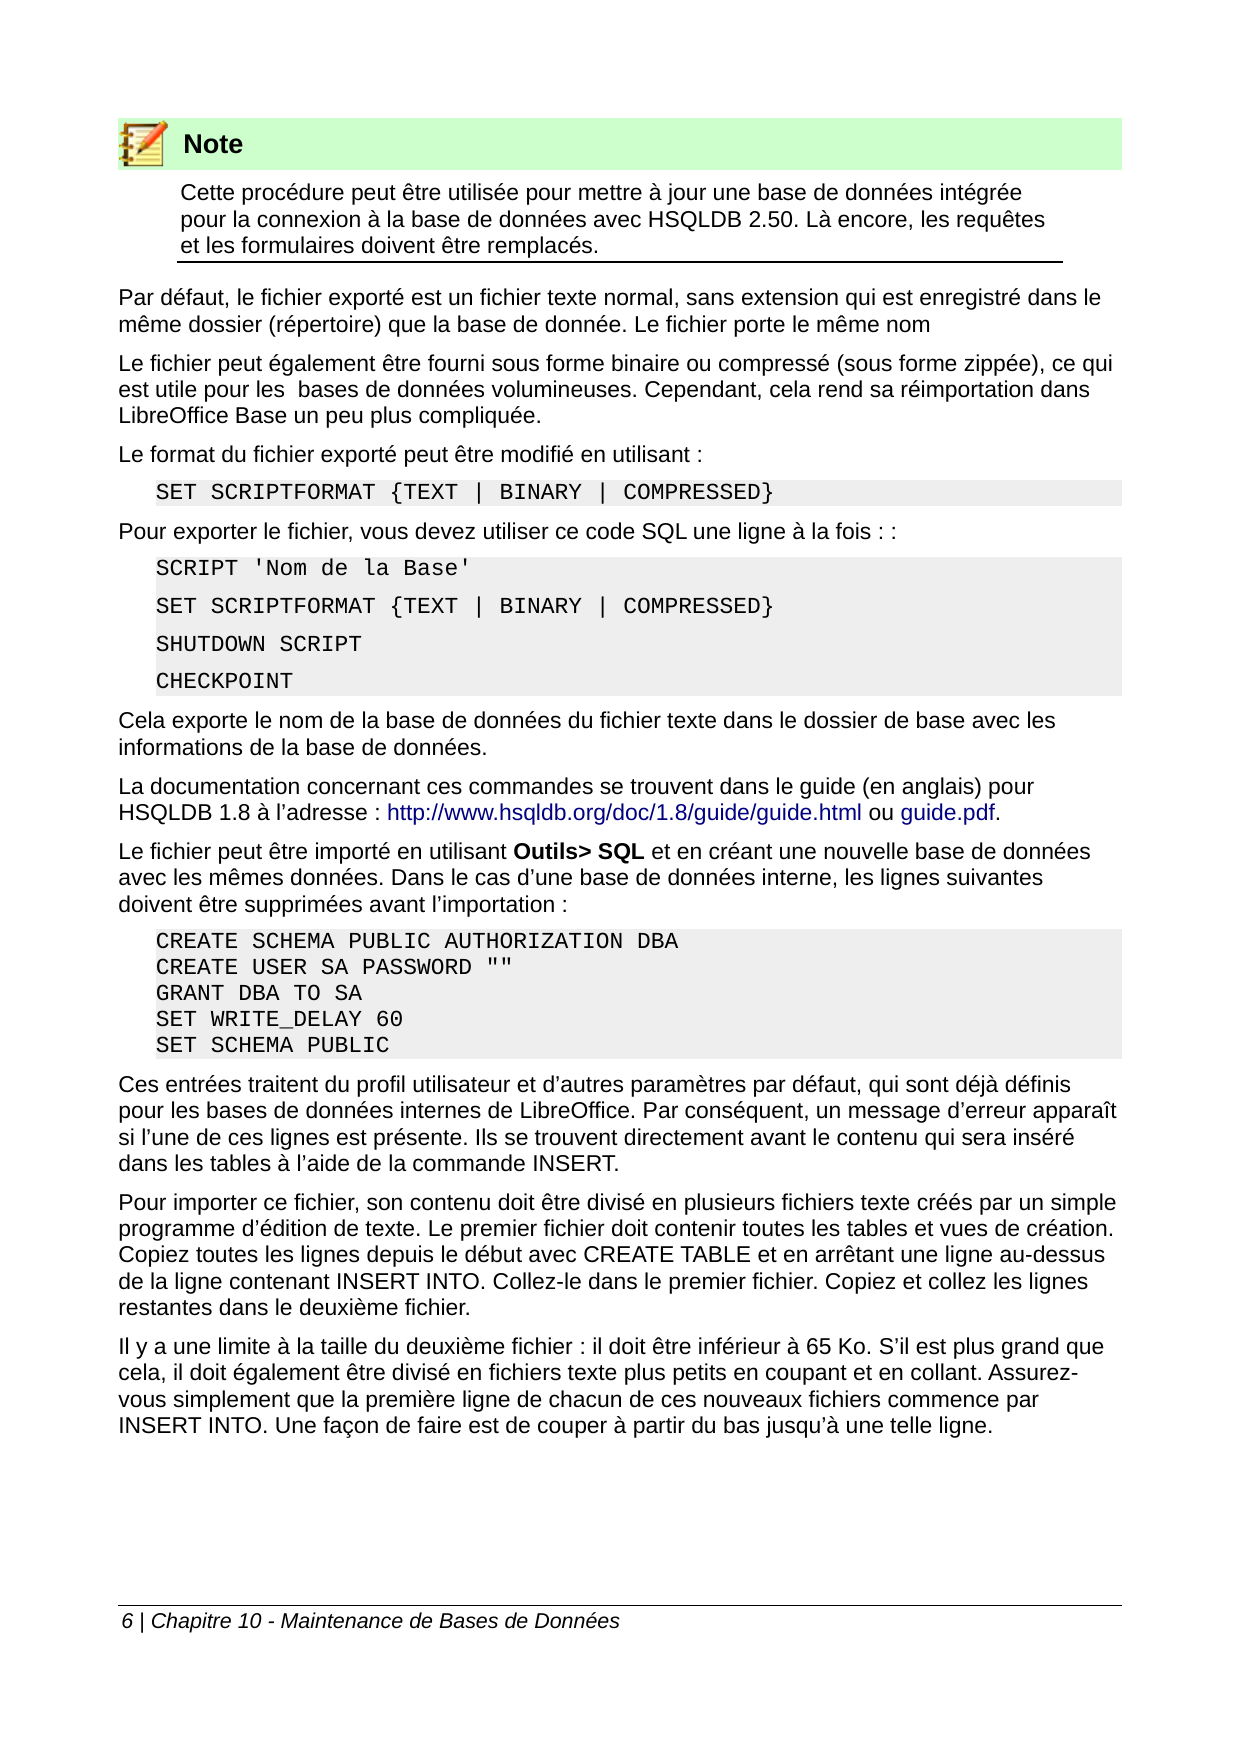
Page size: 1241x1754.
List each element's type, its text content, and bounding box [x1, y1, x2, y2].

text Ces entrées traitent du profil utilisateur et d’autres paramètres par défaut, qui sont déjà définis pour les bases de données internes de LibreOffice. Par conséquent, un message d’erreur apparaît si l’une de ces lignes est présente. Ils se trouvent directement avant le contenu qui sera inséré dans les tables à l’aide de la commande INSERT. [118, 1071, 1122, 1176]
text La documentation concernant ces commandes se trouvent dans le guide (en anglais) pour HSQLDB 1.8 à l’adresse : http://www.hsqldb.org/doc/1.8/guide/guide.html ou guide.pdf. [118, 773, 1122, 825]
text SET SCRIPTFORMAT {TEXT | BINARY | COMPRESSED} [156, 594, 1122, 620]
text Par défaut, le fichier exporté est un fichier texte normal, sans extension qui est enregistré dans le même dossier (répertoire) que la base de donnée. Le fichier porte le même nom [118, 284, 1122, 337]
text CREATE SCHEMA PUBLIC AUTHORIZATION DBA CREATE USER SA PASSWORD "" GRANT DBA TO SA SET WRITE_DELAY 60 SET SCHEMA PUBLIC [362, 929, 1122, 1059]
text SCRIPT 'Nom de la Base' [156, 557, 1122, 582]
text Cela exporte le nom de la base de données du fichier texte dans le dossier de base avec les informations de la base de données. [118, 707, 1122, 760]
text CHECKPOINT [156, 670, 1122, 696]
text Pour importer ce fichier, son contenu doit être divisé en plusieurs fichiers texte créés par un simple programme d’édition de texte. Le premier fichier doit contenir toutes les tables et vues de création. Copiez toutes les lignes depuis le début avec CREATE TABLE et en arrêtant une ligne au-dessus de la ligne contenant INSERT INTO. Collez-le dans le premier fichier. Copiez et collez les lignes restantes dans le deuxième fichier. [118, 1189, 1122, 1321]
text Le fichier peut être importé en utilisant Outils> SQL et en créant une nouvelle base de données avec les mêmes données. Dans le cas d’une base de données interne, les lignes suivantes doivent être supprimées avant l’importation : [118, 838, 1122, 917]
text Le fichier peut également être fourni sous forme binaire ou compressé (sous forme zippée), ce qui est utile pour les bases de données volumineuses. Cependant, cela rend sa réimportation dans LibreOffice Base un peu plus compliquée. [118, 349, 1122, 429]
text Pour exporter le fichier, vous devez utiliser ce code SQL une ligne à la fois : : [118, 518, 1122, 544]
text Le format du fichier exporté peut être modifié en utilisant : [118, 441, 1122, 467]
text Il y a une limite à la taille du deuxième fichier : il doit être inférieur à 65 Ko. S’il est plus grand que cela, il doit également être divisé en fichiers texte plus petits en coupant et en collant. Assurez-vous simplement que la première ligne de chacun de ces nouveaux fichiers commence par INSERT INTO. Une façon de faire est de couper à partir du bas jusqu’à une telle ligne. [118, 1333, 1122, 1438]
picture [119, 119, 170, 170]
text SHUTDOWN SCRIPT [156, 632, 1122, 658]
text Cette procédure peut être utilisée pour mettre à jour une base de données intégrée pour la connexion à la base de données avec HSQLDB 2.50. Là encore, les requêtes et les formulaires doivent être remplacés. [177, 176, 1063, 261]
list Note [118, 118, 1122, 170]
text SET SCRIPTFORMAT {TEXT | BINARY | COMPRESSED} [156, 480, 1122, 506]
